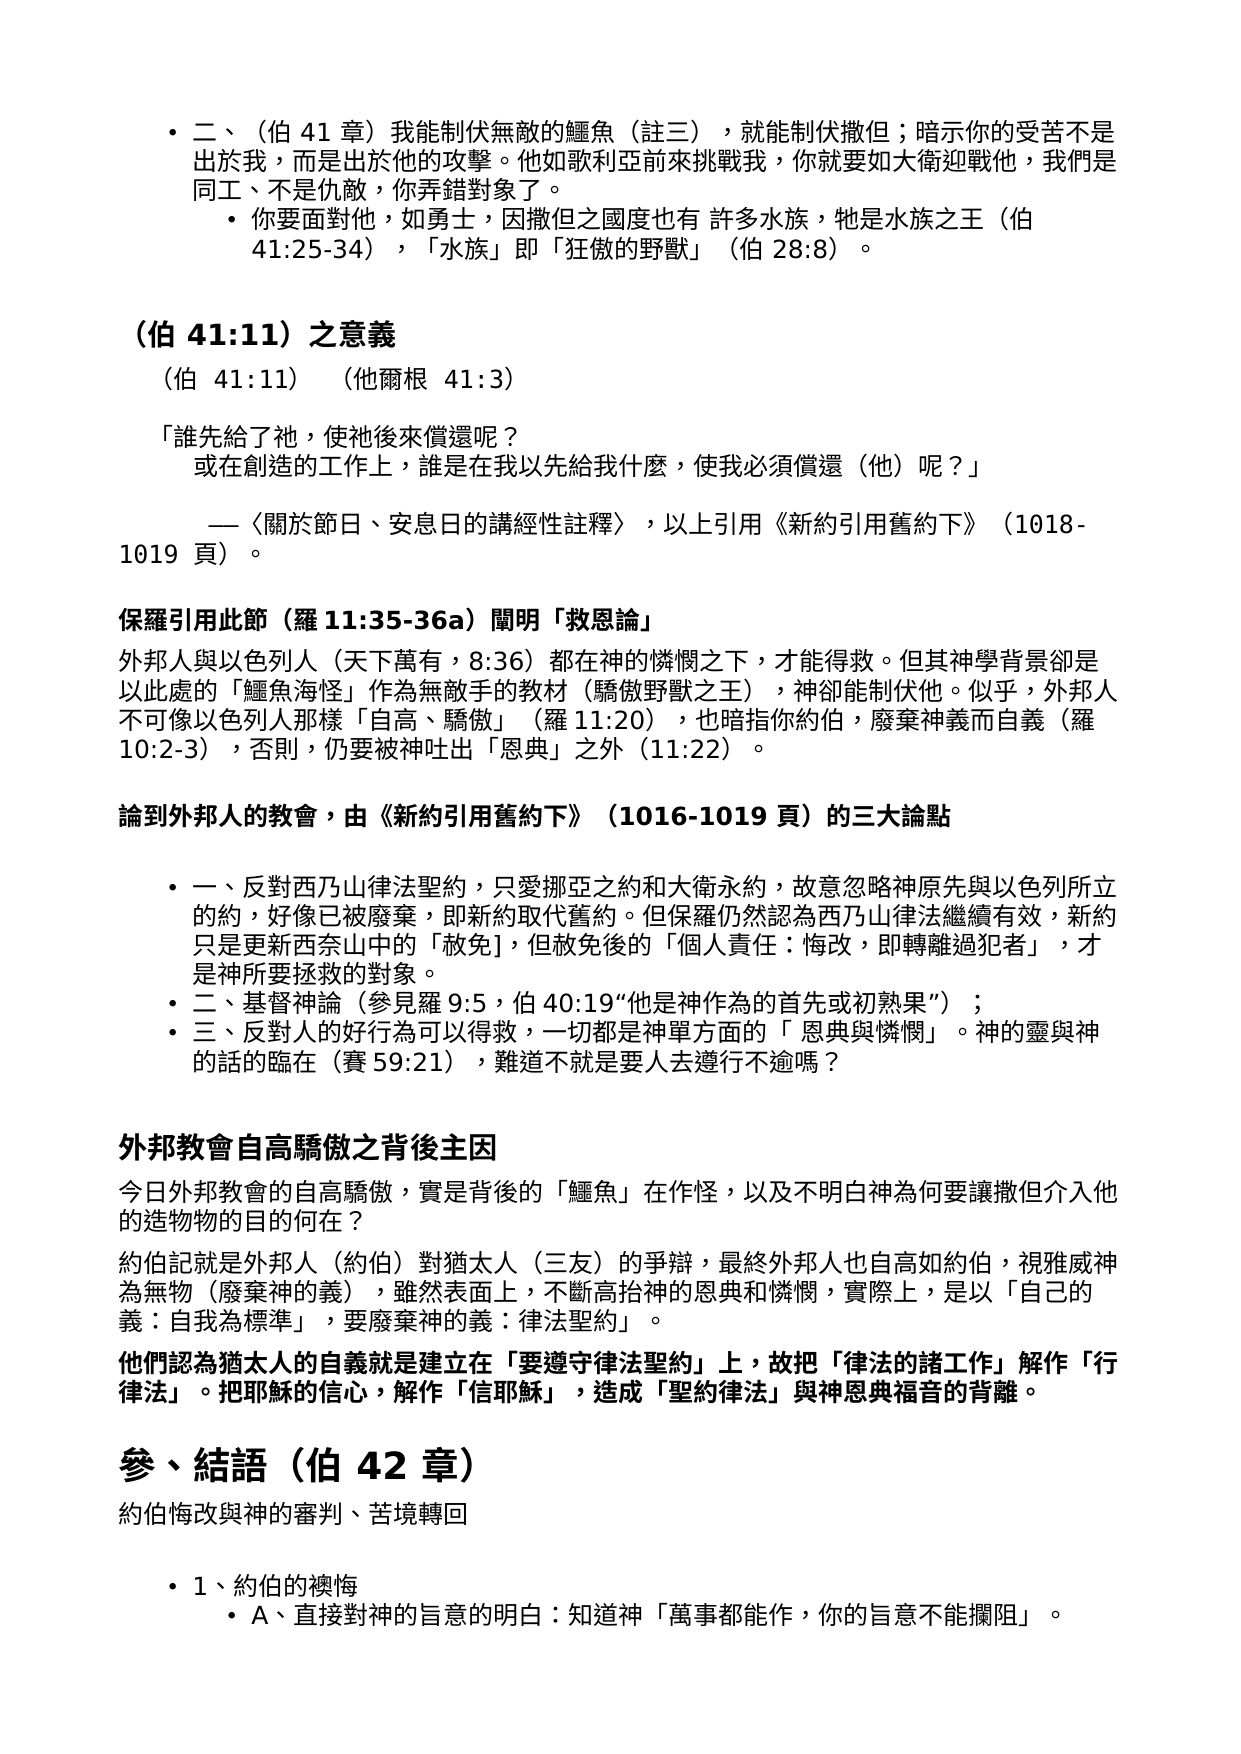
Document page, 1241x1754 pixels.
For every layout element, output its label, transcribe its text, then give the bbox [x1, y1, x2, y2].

text 外邦人與以色列人（天下萬有，8:36）都在神的憐憫之下，才能得救。但其神學背景卻是以此處的「鱷魚海怪」作為無敵手的教材（驕傲野獸之王），神卻能制伏他。似乎，外邦人不可像以色列人那樣「自高、驕傲」（羅11:20），也暗指你約伯，廢棄神義而自義（羅10:2-3），否則，仍要被神吐出「恩典」之外（11:22）。 [118, 647, 1122, 764]
text （伯 41:11） （他爾根 41:3） 「誰先給了祂，使祂後來償還呢？ 或在創造的工作上，誰是在我以先給我什麼，使我必須償還（他）呢？」 ——〈關於節日、安息日的講經性註釋〉，以上引用《新約引用舊約下》（1018-1019 頁）。 [118, 365, 1122, 569]
list 二、（伯 41 章）我能制伏無敵的鱷魚（註三），就能制伏撒但；暗示你的受苦不是出於我，而是出於他的攻擊。他如歌利亞前來挑戰我，你就要如大衛迎戰他，我們是同工、不是仇敵，你弄錯對象了。 [177, 118, 1122, 206]
subtitle （伯 41:11）之意義 [118, 318, 1122, 352]
subtitle 參、結語（伯 42 章） [118, 1444, 1122, 1488]
list 1、約伯的襖悔 [177, 1572, 1122, 1601]
text 今日外邦教會的自高驕傲，實是背後的「鱷魚」在作怪，以及不明白神為何要讓撒但介入他的造物物的目的何在？ [118, 1178, 1122, 1236]
text 他們認為猶太人的自義就是建立在「要遵守律法聖約」上，故把「律法的諸工作」解作「行律法」。把耶穌的信心，解作「信耶穌」，造成「聖約律法」與神恩典福音的背離。 [118, 1349, 1122, 1407]
text 約伯悔改與神的審判、苦境轉回 [118, 1501, 1122, 1530]
list 二、基督神論（參見羅9:5，伯40:19“他是神作為的首先或初熟果”）； [177, 989, 1122, 1019]
subtitle 論到外邦人的教會，由《新約引用舊約下》（1016-1019 頁）的三大論點 [118, 802, 1122, 831]
subtitle 保羅引用此節（羅11:35-36a）闡明「救恩論」 [118, 606, 1122, 635]
text 約伯記就是外邦人（約伯）對猶太人（三友）的爭辯，最終外邦人也自高如約伯，視雅威神為無物（廢棄神的義），雖然表面上，不斷高抬神的恩典和憐憫，實際上，是以「自己的義：自我為標準」，要廢棄神的義：律法聖約」。 [118, 1249, 1122, 1336]
list 三、反對人的好行為可以得救，一切都是神單方面的「 恩典與憐憫」。神的靈與神的話的臨在（賽59:21），難道不就是要人去遵行不逾嗎？ [177, 1019, 1122, 1077]
list A、直接對神的旨意的明白：知道神「萬事都能作，你的旨意不能攔阻」。 [236, 1601, 1122, 1630]
list 你要面對他，如勇士，因撒但之國度也有 許多水族，牠是水族之王（伯 41:25-34），「水族」即「狂傲的野獸」（伯 28:8）。 [236, 206, 1122, 264]
list 一、反對西乃山律法聖約，只愛挪亞之約和大衛永約，故意忽略神原先與以色列所立的約，好像已被廢棄，即新約取代舊約。但保羅仍然認為西乃山律法繼續有效，新約只是更新西奈山中的「赦免]，但赦免後的「個人責任：悔改，即轉離過犯者」，才是神所要拯救的對象。 [177, 873, 1122, 989]
subtitle 外邦教會自高驕傲之背後主因 [118, 1131, 1122, 1165]
